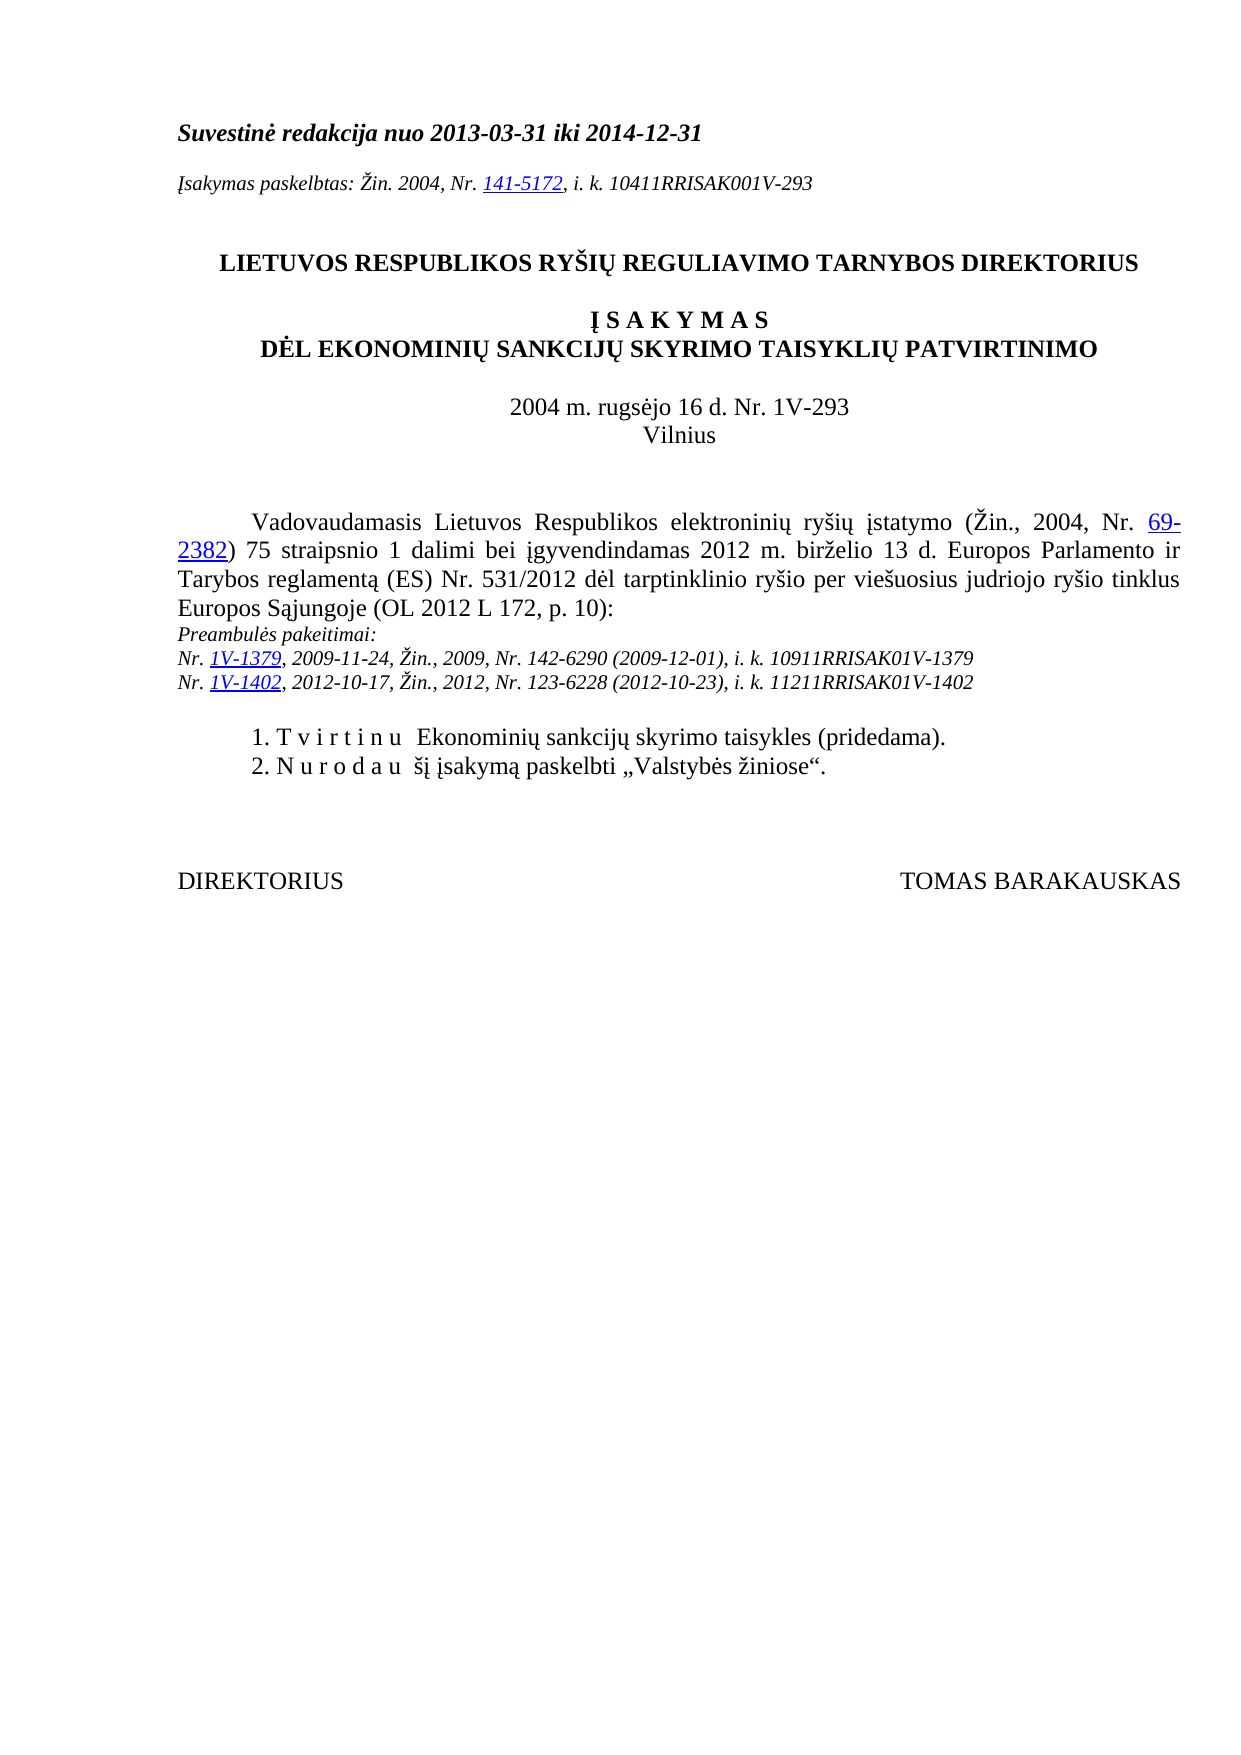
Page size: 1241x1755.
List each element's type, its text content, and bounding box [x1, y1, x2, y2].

text Vilnius [177, 420, 1181, 449]
text 2004 m. rugsėjo 16 d. Nr. 1V-293 [177, 392, 1181, 420]
text DIREKTORIUS TOMAS BARAKAUSKAS [177, 866, 1181, 895]
text 1. Tvirtinu Ekonominių sankcijų skyrimo taisykles (pridedama). [177, 722, 1181, 751]
text Nr. 1V-1379, 2009-11-24, Žin., 2009, Nr. 142-6290 (2009-12-01), i. k. 10911RRISAK01V-1379 [177, 646, 1181, 670]
text 2. Nurodau šį įsakymą paskelbti „Valstybės žiniose“. [177, 751, 1181, 780]
text Suvestinė redakcija nuo 2013-03-31 iki 2014-12-31 [177, 118, 1181, 147]
text Nr. 1V-1402, 2012-10-17, Žin., 2012, Nr. 123-6228 (2012-10-23), i. k. 11211RRISAK01V-1402 [177, 670, 1181, 694]
text Įsakymas paskelbtas: Žin. 2004, Nr. 141-5172, i. k. 10411RRISAK001V-293 [177, 171, 1181, 195]
text Preambulės pakeitimai: [177, 622, 1181, 646]
text DĖL EKONOMINIŲ SANKCIJŲ SKYRIMO TAISYKLIŲ PATVIRTINIMO [177, 334, 1181, 363]
text Į S A K Y M A S [177, 305, 1181, 334]
text Vadovaudamasis Lietuvos Respublikos elektroninių ryšių įstatymo (Žin., 2004, Nr. 69-2382) 75 straipsnio 1 dalimi bei įgyvendindamas 2012 m. birželio 13 d. Europos Parlamento ir Tarybos reglamentą (ES) Nr. 531/2012 dėl tarptinklinio ryšio per viešuosius judriojo ryšio tinklus Europos Sąjungoje (OL 2012 L 172, p. 10): [177, 507, 1181, 622]
text LIETUVOS RESPUBLIKOS RYŠIŲ REGULIAVIMO TARNYBOS DIREKTORIUS [177, 248, 1181, 277]
